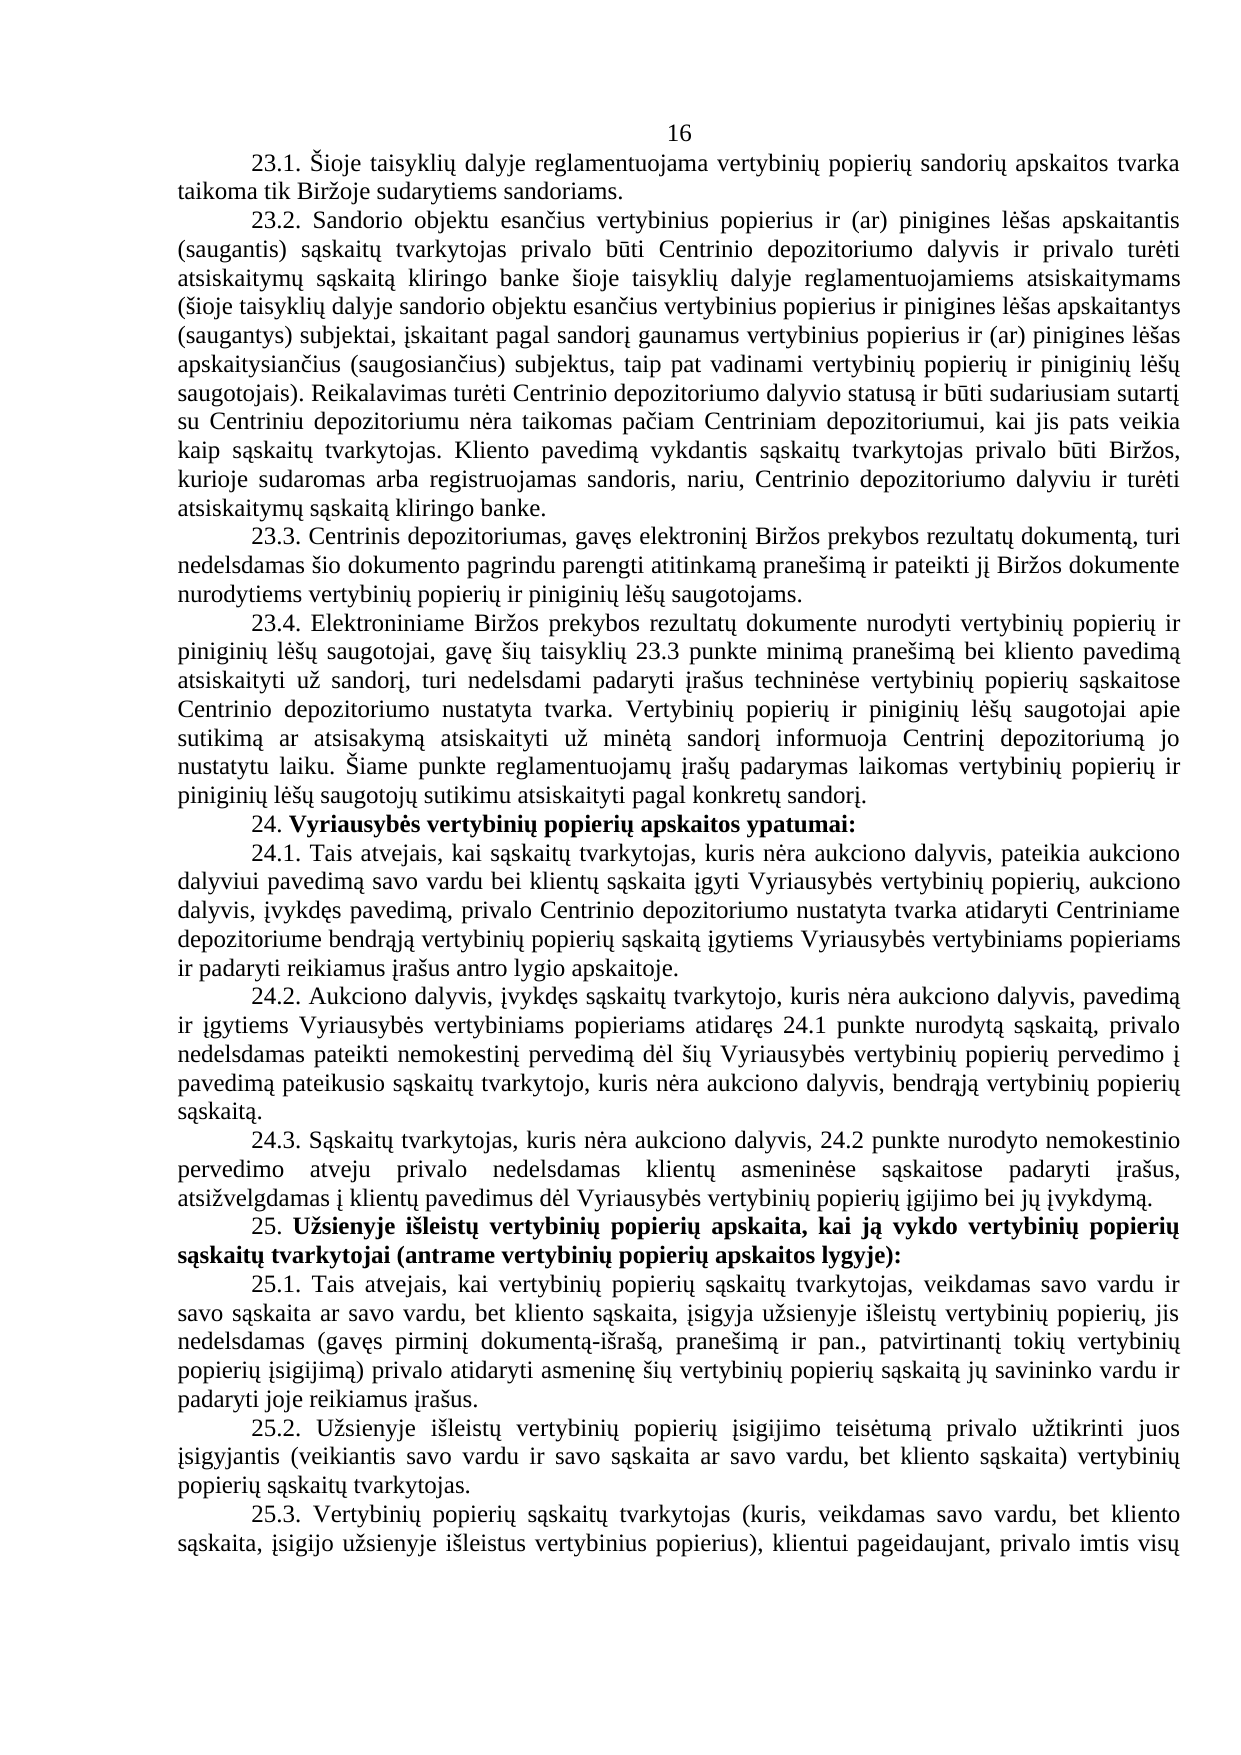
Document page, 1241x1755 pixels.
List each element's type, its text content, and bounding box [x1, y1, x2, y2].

text 25.1. Tais atvejais, kai vertybinių popierių sąskaitų tvarkytojas, veikdamas savo vardu ir savo sąskaita ar savo vardu, bet kliento sąskaita, įsigyja užsienyje išleistų vertybinių popierių, jis nedelsdamas (gavęs pirminį dokumentą-išrašą, pranešimą ir pan., patvirtinantį tokių vertybinių popierių įsigijimą) privalo atidaryti asmeninę šių vertybinių popierių sąskaitą jų savininko vardu ir padaryti joje reikiamus įrašus. [177, 1269, 1181, 1413]
text 24.3. Sąskaitų tvarkytojas, kuris nėra aukciono dalyvis, 24.2 punkte nurodyto nemokestinio pervedimo atveju privalo nedelsdamas klientų asmeninėse sąskaitose padaryti įrašus, atsižvelgdamas į klientų pavedimus dėl Vyriausybės vertybinių popierių įgijimo bei jų įvykdymą. [177, 1125, 1181, 1211]
text 23.3. Centrinis depozitoriumas, gavęs elektroninį Biržos prekybos rezultatų dokumentą, turi nedelsdamas šio dokumento pagrindu parengti atitinkamą pranešimą ir pateikti jį Biržos dokumente nurodytiems vertybinių popierių ir piniginių lėšų saugotojams. [177, 521, 1181, 608]
text 23.4. Elektroniniame Biržos prekybos rezultatų dokumente nurodyti vertybinių popierių ir piniginių lėšų saugotojai, gavę šių taisyklių 23.3 punkte minimą pranešimą bei kliento pavedimą atsiskaityti už sandorį, turi nedelsdami padaryti įrašus techninėse vertybinių popierių sąskaitose Centrinio depozitoriumo nustatyta tvarka. Vertybinių popierių ir piniginių lėšų saugotojai apie sutikimą ar atsisakymą atsiskaityti už minėtą sandorį informuoja Centrinį depozitoriumą jo nustatytu laiku. Šiame punkte reglamentuojamų įrašų padarymas laikomas vertybinių popierių ir piniginių lėšų saugotojų sutikimu atsiskaityti pagal konkretų sandorį. [177, 608, 1181, 809]
text 25.2. Užsienyje išleistų vertybinių popierių įsigijimo teisėtumą privalo užtikrinti juos įsigyjantis (veikiantis savo vardu ir savo sąskaita ar savo vardu, bet kliento sąskaita) vertybinių popierių sąskaitų tvarkytojas. [177, 1413, 1181, 1499]
text 23.2. Sandorio objektu esančius vertybinius popierius ir (ar) pinigines lėšas apskaitantis (saugantis) sąskaitų tvarkytojas privalo būti Centrinio depozitoriumo dalyvis ir privalo turėti atsiskaitymų sąskaitą kliringo banke šioje taisyklių dalyje reglamentuojamiems atsiskaitymams (šioje taisyklių dalyje sandorio objektu esančius vertybinius popierius ir pinigines lėšas apskaitantys (saugantys) subjektai, įskaitant pagal sandorį gaunamus vertybinius popierius ir (ar) pinigines lėšas apskaitysiančius (saugosiančius) subjektus, taip pat vadinami vertybinių popierių ir piniginių lėšų saugotojais). Reikalavimas turėti Centrinio depozitoriumo dalyvio statusą ir būti sudariusiam sutartį su Centriniu depozitoriumu nėra taikomas pačiam Centriniam depozitoriumui, kai jis pats veikia kaip sąskaitų tvarkytojas. Kliento pavedimą vykdantis sąskaitų tvarkytojas privalo būti Biržos, kurioje sudaromas arba registruojamas sandoris, nariu, Centrinio depozitoriumo dalyviu ir turėti atsiskaitymų sąskaitą kliringo banke. [177, 205, 1181, 521]
text 24. Vyriausybės vertybinių popierių apskaitos ypatumai: [177, 809, 1181, 838]
text 25.3. Vertybinių popierių sąskaitų tvarkytojas (kuris, veikdamas savo vardu, bet kliento sąskaita, įsigijo užsienyje išleistus vertybinius popierius), klientui pageidaujant, privalo imtis visų [177, 1499, 1181, 1556]
text 24.1. Tais atvejais, kai sąskaitų tvarkytojas, kuris nėra aukciono dalyvis, pateikia aukciono dalyviui pavedimą savo vardu bei klientų sąskaita įgyti Vyriausybės vertybinių popierių, aukciono dalyvis, įvykdęs pavedimą, privalo Centrinio depozitoriumo nustatyta tvarka atidaryti Centriniame depozitoriume bendrąją vertybinių popierių sąskaitą įgytiems Vyriausybės vertybiniams popieriams ir padaryti reikiamus įrašus antro lygio apskaitoje. [177, 838, 1181, 981]
text 23.1. Šioje taisyklių dalyje reglamentuojama vertybinių popierių sandorių apskaitos tvarka taikoma tik Biržoje sudarytiems sandoriams. [177, 148, 1181, 205]
text 24.2. Aukciono dalyvis, įvykdęs sąskaitų tvarkytojo, kuris nėra aukciono dalyvis, pavedimą ir įgytiems Vyriausybės vertybiniams popieriams atidaręs 24.1 punkte nurodytą sąskaitą, privalo nedelsdamas pateikti nemokestinį pervedimą dėl šių Vyriausybės vertybinių popierių pervedimo į pavedimą pateikusio sąskaitų tvarkytojo, kuris nėra aukciono dalyvis, bendrąją vertybinių popierių sąskaitą. [177, 981, 1181, 1125]
text 25. Užsienyje išleistų vertybinių popierių apskaita, kai ją vykdo vertybinių popierių sąskaitų tvarkytojai (antrame vertybinių popierių apskaitos lygyje): [177, 1211, 1181, 1269]
